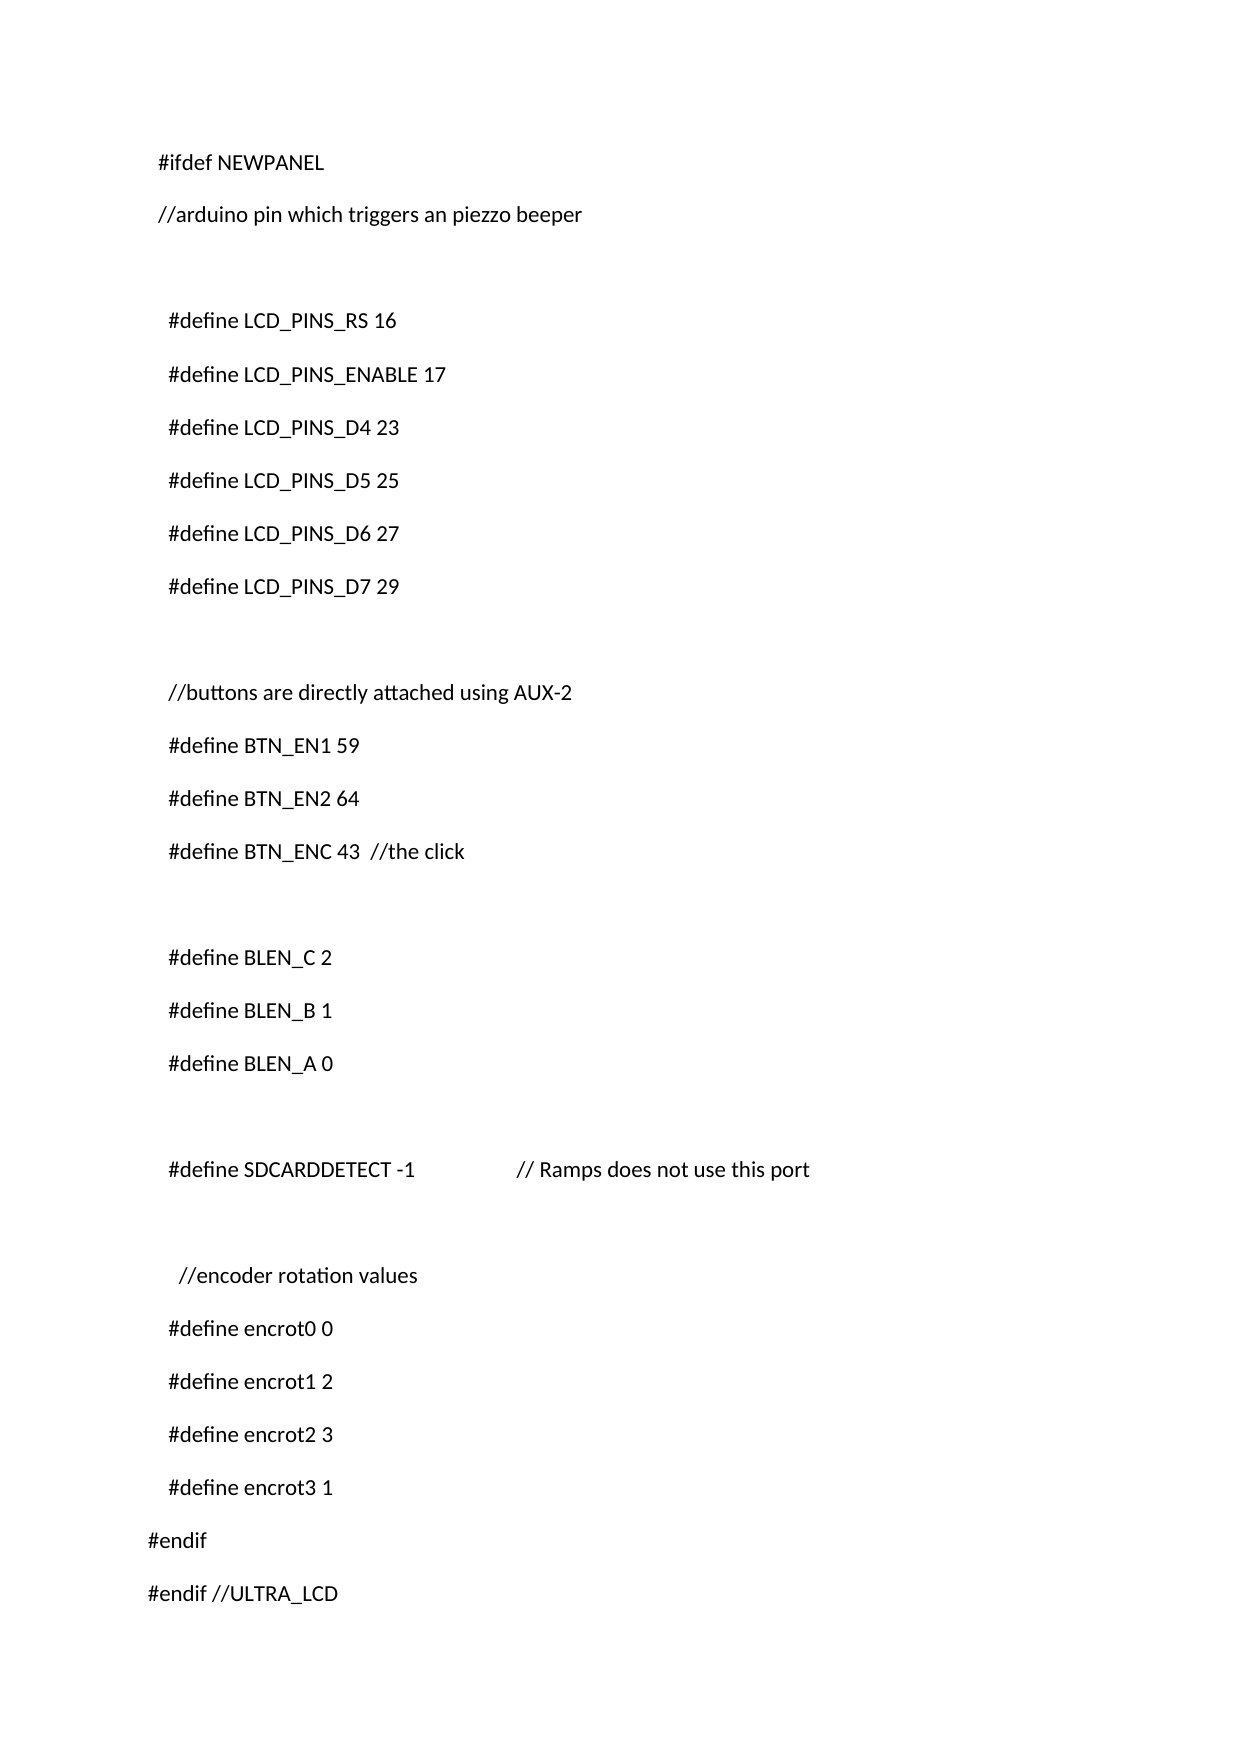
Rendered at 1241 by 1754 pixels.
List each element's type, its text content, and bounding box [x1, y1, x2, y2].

text #define LCD_PINS_D6 27 [148, 519, 1093, 547]
text #define encrot0 0 [148, 1314, 1093, 1342]
text #define BLEN_B 1 [148, 996, 1093, 1024]
text //buttons are directly attached using AUX-2 [148, 678, 1093, 706]
text #endif [148, 1526, 1093, 1554]
text #endif //ULTRA_LCD [148, 1579, 1093, 1607]
text #define LCD_PINS_D5 25 [148, 466, 1093, 494]
text #define encrot1 2 [148, 1367, 1093, 1395]
text #define LCD_PINS_D4 23 [148, 413, 1093, 441]
text #define BLEN_A 0 [148, 1049, 1093, 1077]
text #define encrot3 1 [148, 1473, 1093, 1501]
text #define BLEN_C 2 [148, 943, 1093, 971]
text //arduino pin which triggers an piezzo beeper [148, 201, 1093, 229]
text #define encrot2 3 [148, 1420, 1093, 1448]
text #ifdef NEWPANEL [148, 148, 1093, 176]
text #define LCD_PINS_RS 16 [148, 307, 1093, 335]
text #define BTN_ENC 43 //the click [148, 837, 1093, 865]
text #define BTN_EN2 64 [148, 784, 1093, 812]
text #define BTN_EN1 59 [148, 731, 1093, 759]
text #define LCD_PINS_ENABLE 17 [148, 360, 1093, 388]
text //encoder rotation values [148, 1261, 1093, 1289]
text #define SDCARDDETECT -1 // Ramps does not use this port [148, 1155, 1093, 1183]
text #define LCD_PINS_D7 29 [148, 572, 1093, 600]
